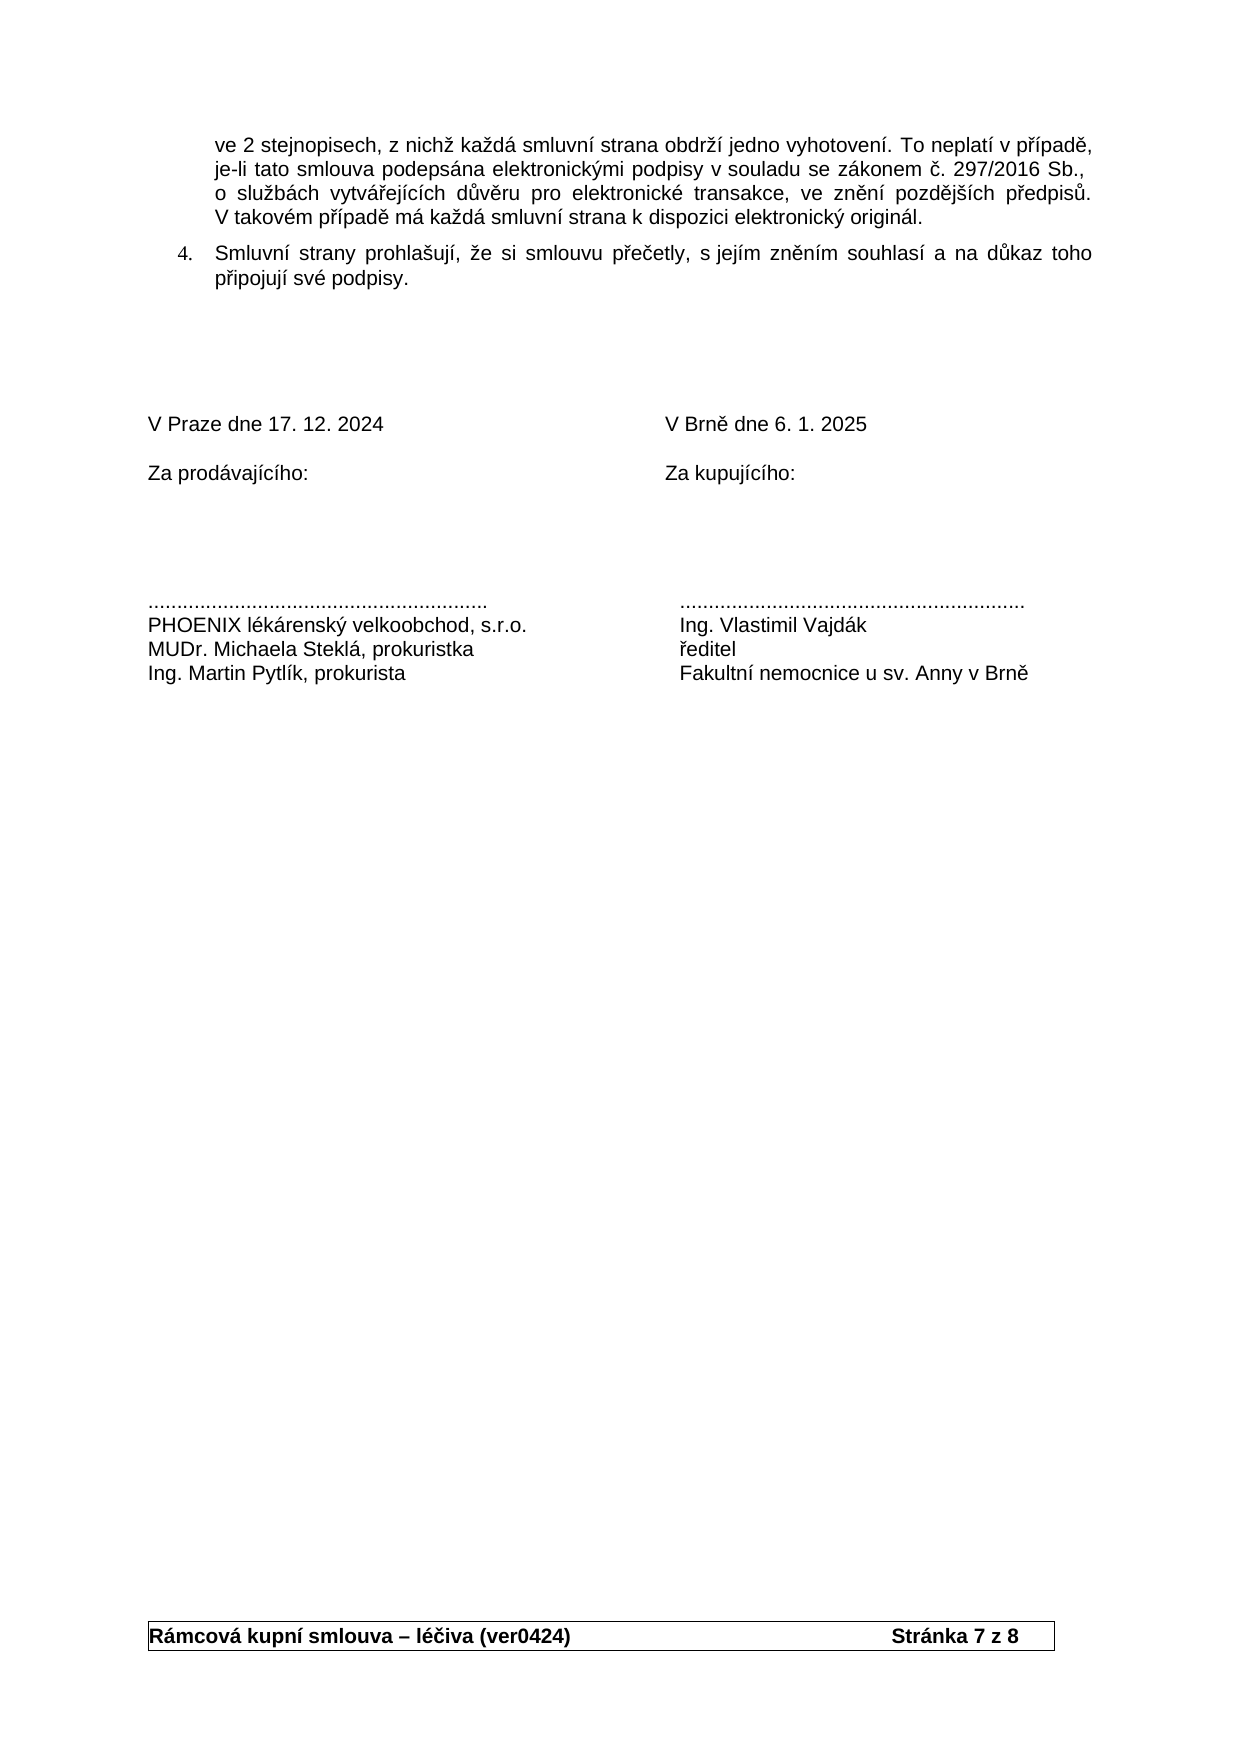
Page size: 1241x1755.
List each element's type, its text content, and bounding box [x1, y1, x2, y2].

text Za prodávajícího: Za kupujícího: [148, 461, 1093, 485]
list ve 2 stejnopisech, z nichž každá smluvní strana obdrží jedno vyhotovení. To neplatí v případě, je-li tato smlouva podepsána elektronickými podpisy v souladu se zákonem č. 297/2016 Sb., o službách vytvářejících důvěru pro elektronické transakce, ve znění pozdějších předpisů. V takovém případě má každá smluvní strana k dispozici elektronický originál. [177, 133, 1093, 229]
text Ing. Martin Pytlík, prokurista Fakultní nemocnice u sv. Anny v Brně [148, 661, 1093, 685]
text ........................................................... ............................................................ [148, 589, 1093, 613]
text MUDr. Michaela Steklá, prokuristka ředitel [148, 637, 1093, 661]
list Smluvní strany prohlašují, že si smlouvu přečetly, s jejím zněním souhlasí a na důkaz toho připojují své podpisy. [177, 241, 1093, 289]
text PHOENIX lékárenský velkoobchod, s.r.o. Ing. Vlastimil Vajdák [148, 613, 1093, 637]
text V Praze dne 17. 12. 2024 V Brně dne 6. 1. 2025 [148, 412, 1093, 436]
